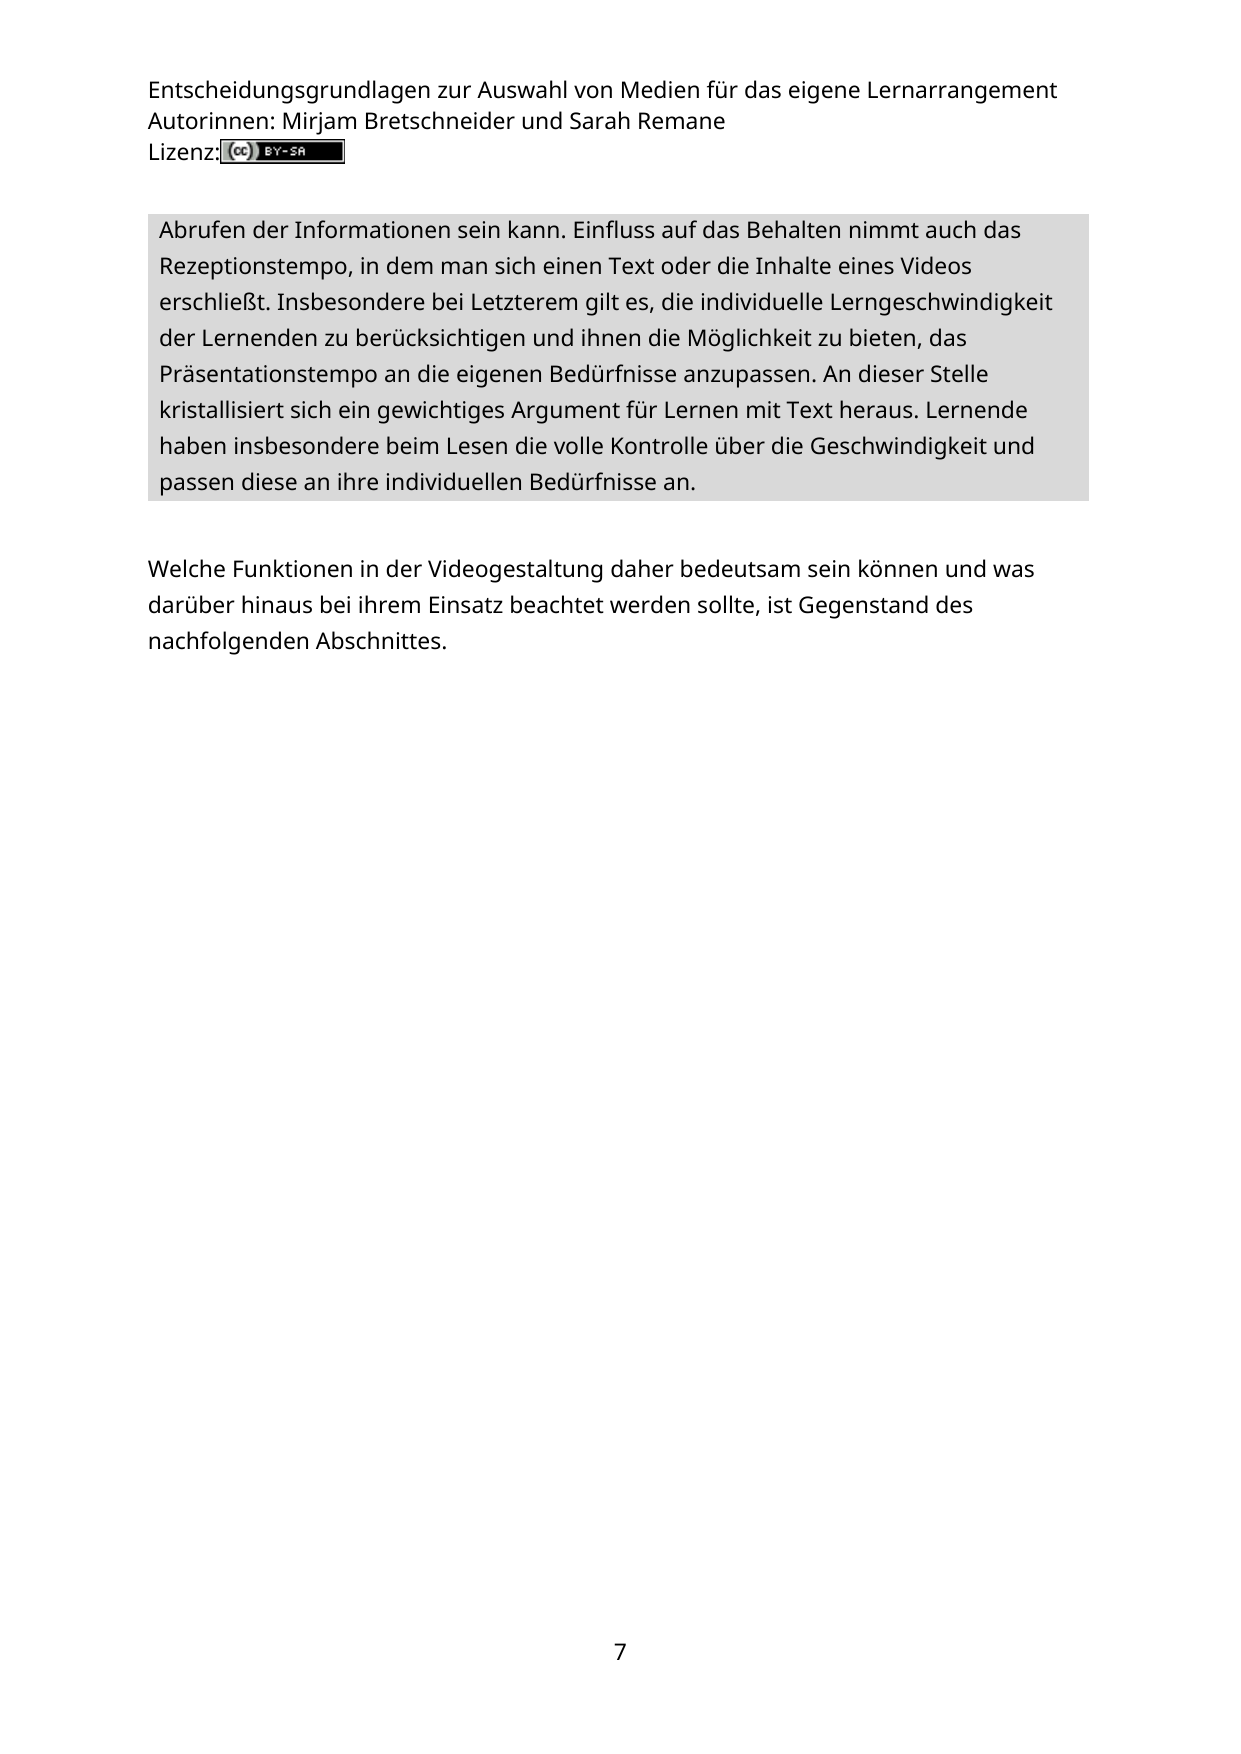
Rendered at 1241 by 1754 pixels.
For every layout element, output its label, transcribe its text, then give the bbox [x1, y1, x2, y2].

table_header Abrufen der Informationen sein kann. Einfluss auf das Behalten nimmt auch das Rezeptionstempo, in dem man sich einen Text oder die Inhalte eines Videos erschließt. Insbesondere bei Letzterem gilt es, die individuelle Lerngeschwindigkeit der Lernenden zu berücksichtigen und ihnen die Möglichkeit zu bieten, das Präsentationstempo an die eigenen Bedürfnisse anzupassen. An dieser Stelle kristallisiert sich ein gewichtiges Argument für Lernen mit Text heraus. Lernende haben insbesondere beim Lesen die volle Kontrolle über die Geschwindigkeit und passen diese an ihre individuellen Bedürfnisse an. [148, 214, 1089, 501]
text Welche Funktionen in der Videogestaltung daher bedeutsam sein können und was darüber hinaus bei ihrem Einsatz beachtet werden sollte, ist Gegenstand des nachfolgenden Abschnittes. [148, 553, 1093, 656]
